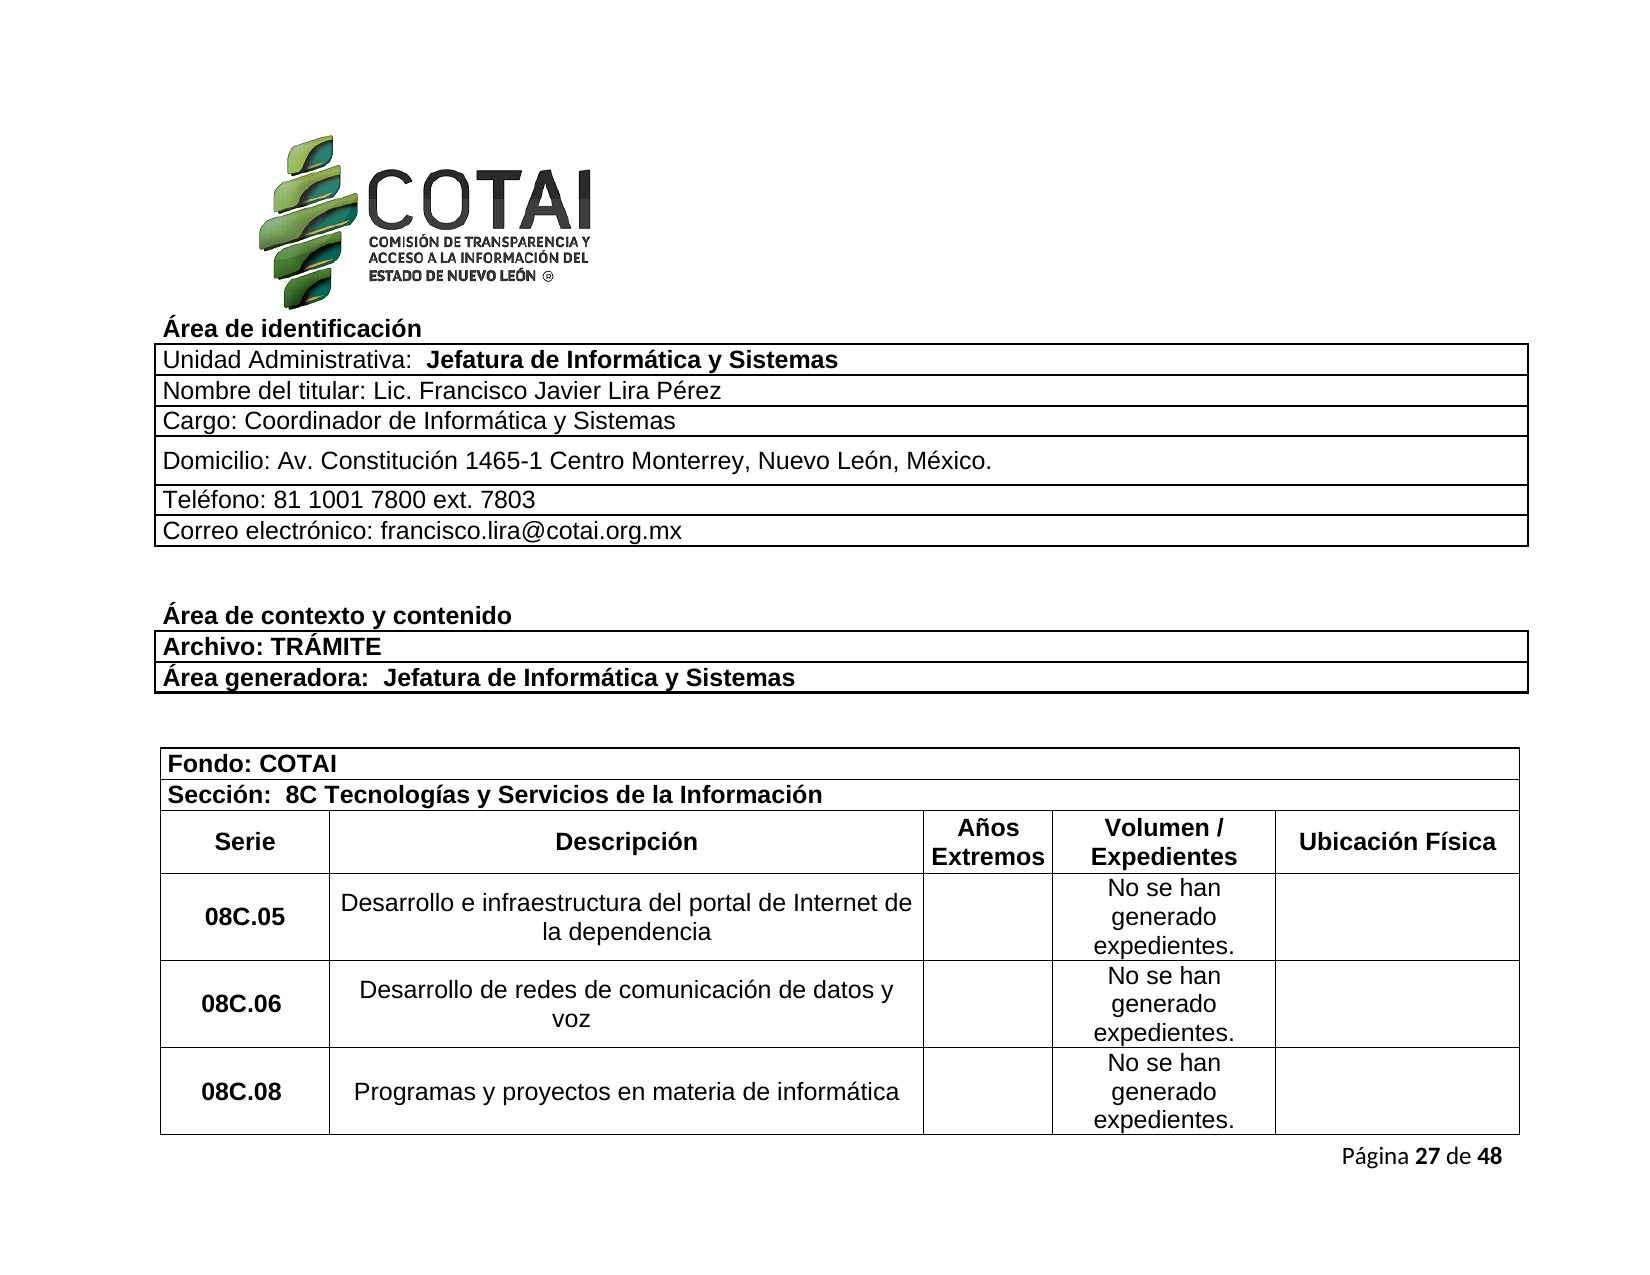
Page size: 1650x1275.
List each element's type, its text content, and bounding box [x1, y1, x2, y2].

table_cell Serie [161, 811, 329, 872]
table_cell Ubicación Física [1276, 811, 1519, 872]
table_cell Cargo: Coordinador de Informática y Sistemas [156, 407, 1527, 435]
table_cell Domicilio: Av. Constitución 1465-1 Centro Monterrey, Nuevo León, México. [156, 437, 1527, 483]
table_cell Unidad Administrativa: Jefatura de Informática y Sistemas [156, 345, 1527, 374]
table_cell No se han generado expedientes. [1053, 1048, 1275, 1134]
table_cell Correo electrónico: francisco.lira@cotai.org.mx [156, 516, 1527, 545]
table_cell 08C.05 [161, 874, 329, 960]
table_cell 08C.06 [161, 961, 329, 1047]
table_cell Desarrollo de redes de comunicación de datos y voz [330, 961, 923, 1047]
table_cell Descripción [330, 811, 923, 872]
table_cell Desarrollo e infraestructura del portal de Internet de la dependencia [330, 874, 923, 960]
table_cell [1276, 874, 1519, 960]
table_cell [924, 961, 1052, 1047]
table_cell 08C.08 [161, 1048, 329, 1134]
table_cell [1276, 1048, 1519, 1134]
table_cell No se han generado expedientes. [1053, 874, 1275, 960]
table_cell [924, 874, 1052, 960]
table_cell No se han generado expedientes. [1053, 961, 1275, 1047]
table_cell [924, 1048, 1052, 1134]
table_cell Años Extremos [924, 811, 1052, 872]
table_cell Teléfono: 81 1001 7800 ext. 7803 [156, 486, 1527, 514]
table_cell Volumen / Expedientes [1053, 811, 1275, 872]
table_cell Nombre del titular: Lic. Francisco Javier Lira Pérez [156, 376, 1527, 404]
table_cell Programas y proyectos en materia de informática [330, 1048, 923, 1134]
table_header Fondo: COTAI [161, 749, 1519, 779]
table_cell [1276, 961, 1519, 1047]
table_cell Sección: 8C Tecnologías y Servicios de la Información [161, 780, 1519, 810]
